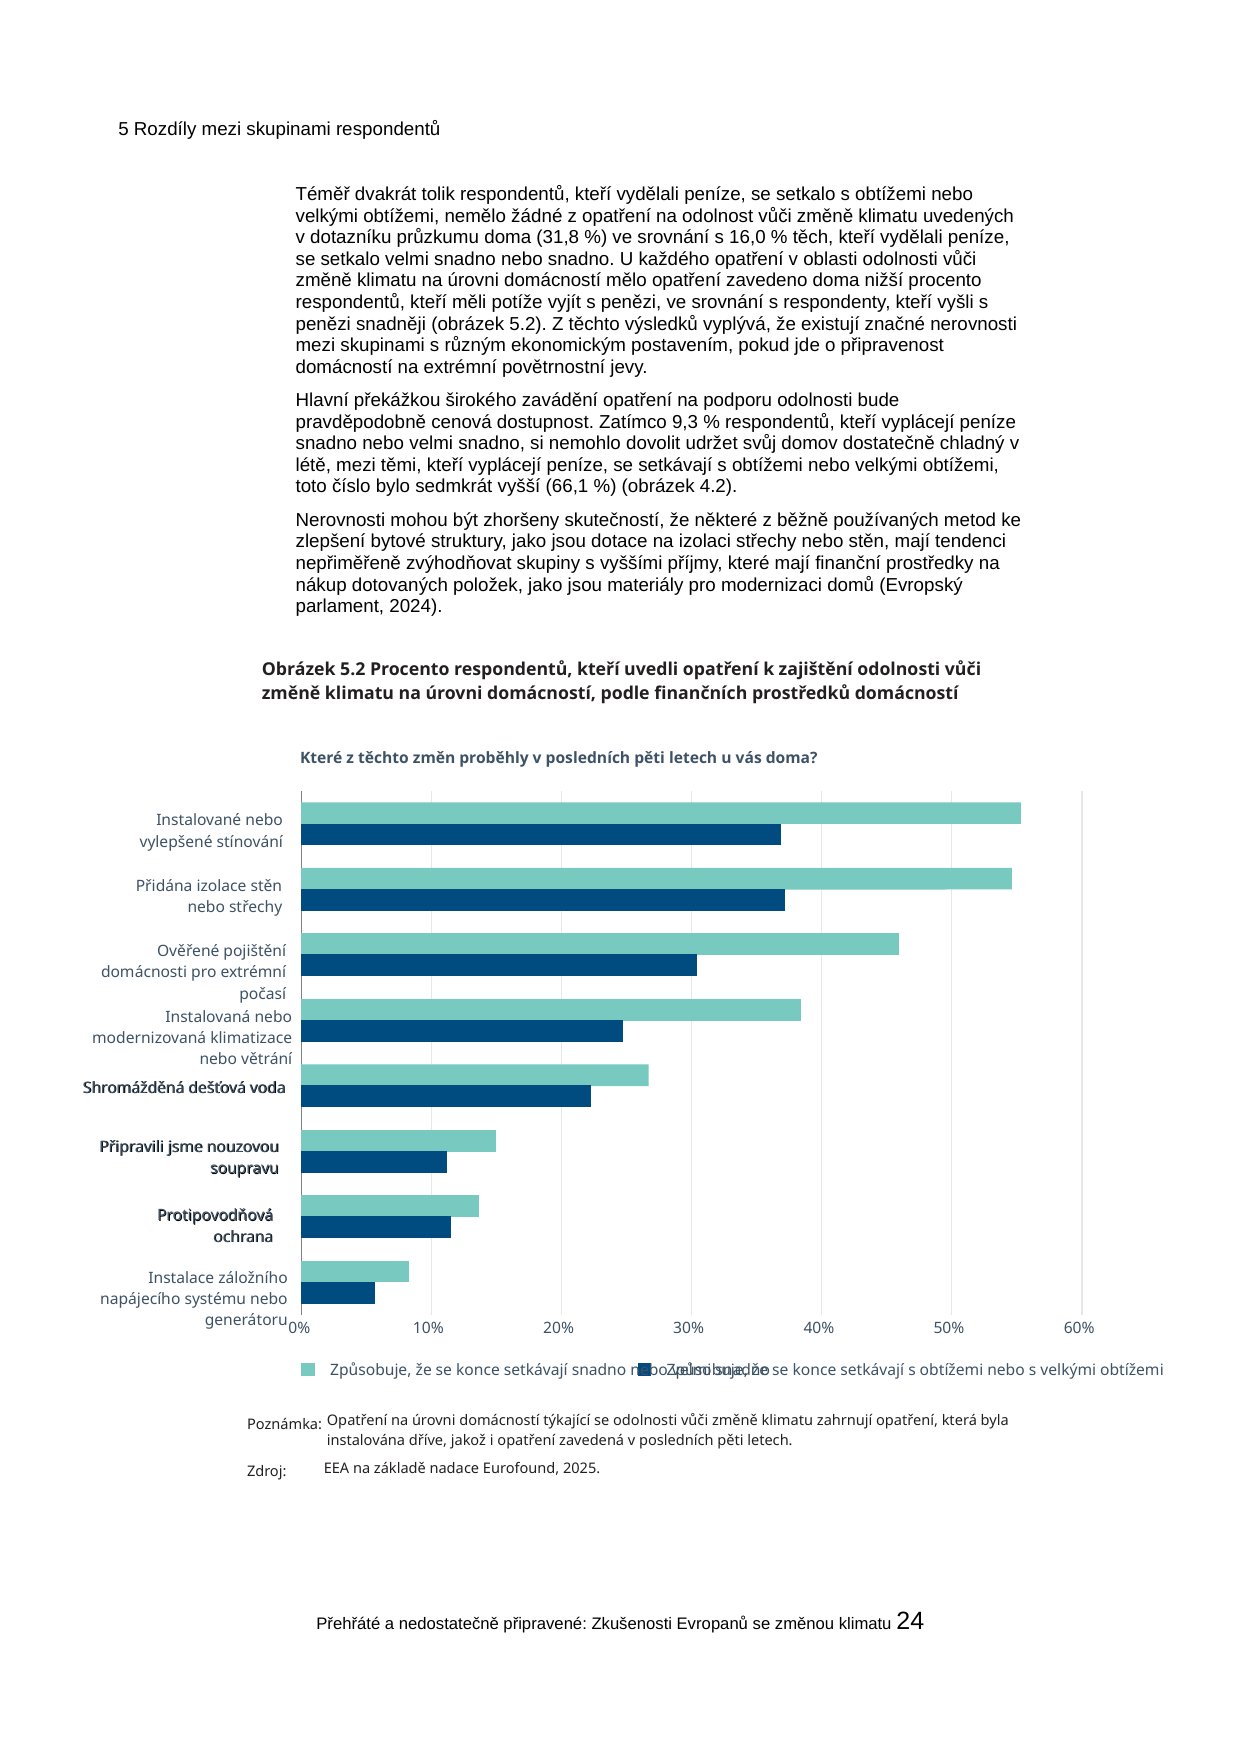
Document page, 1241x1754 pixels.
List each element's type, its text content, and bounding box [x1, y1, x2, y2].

text Hlavní překážkou širokého zavádění opatření na podporu odolnosti bude pravděpodobně cenová dostupnost. Zatímco 9,3 % respondentů, kteří vyplácejí peníze snadno nebo velmi snadno, si nemohlo dovolit udržet svůj domov dostatečně chladný v létě, mezi těmi, kteří vyplácejí peníze, se setkávají s obtížemi nebo velkými obtížemi, toto číslo bylo sedmkrát vyšší (66,1 %) (obrázek 4.2). [295, 389, 1022, 497]
text Téměř dvakrát tolik respondentů, kteří vydělali peníze, se setkalo s obtížemi nebo velkými obtížemi, nemělo žádné z opatření na odolnost vůči změně klimatu uvedených v dotazníku průzkumu doma (31,8 %) ve srovnání s 16,0 % těch, kteří vydělali peníze, se setkalo velmi snadno nebo snadno. U každého opatření v oblasti odolnosti vůči změně klimatu na úrovni domácností mělo opatření zavedeno doma nižší procento respondentů, kteří měli potíže vyjít s penězi, ve srovnání s respondenty, kteří vyšli s penězi snadněji (obrázek 5.2). Z těchto výsledků vyplývá, že existují značné nerovnosti mezi skupinami s různým ekonomickým postavením, pokud jde o připravenost domácností na extrémní povětrnostní jevy. [295, 183, 1022, 377]
text Nerovnosti mohou být zhoršeny skutečností, že některé z běžně používaných metod ke zlepšení bytové struktury, jako jsou dotace na izolaci střechy nebo stěn, mají tendenci nepřiměřeně zvýhodňovat skupiny s vyššími příjmy, které mají finanční prostředky na nákup dotovaných položek, jako jsou materiály pro modernizaci domů (Evropský parlament, 2024). [295, 509, 1022, 616]
